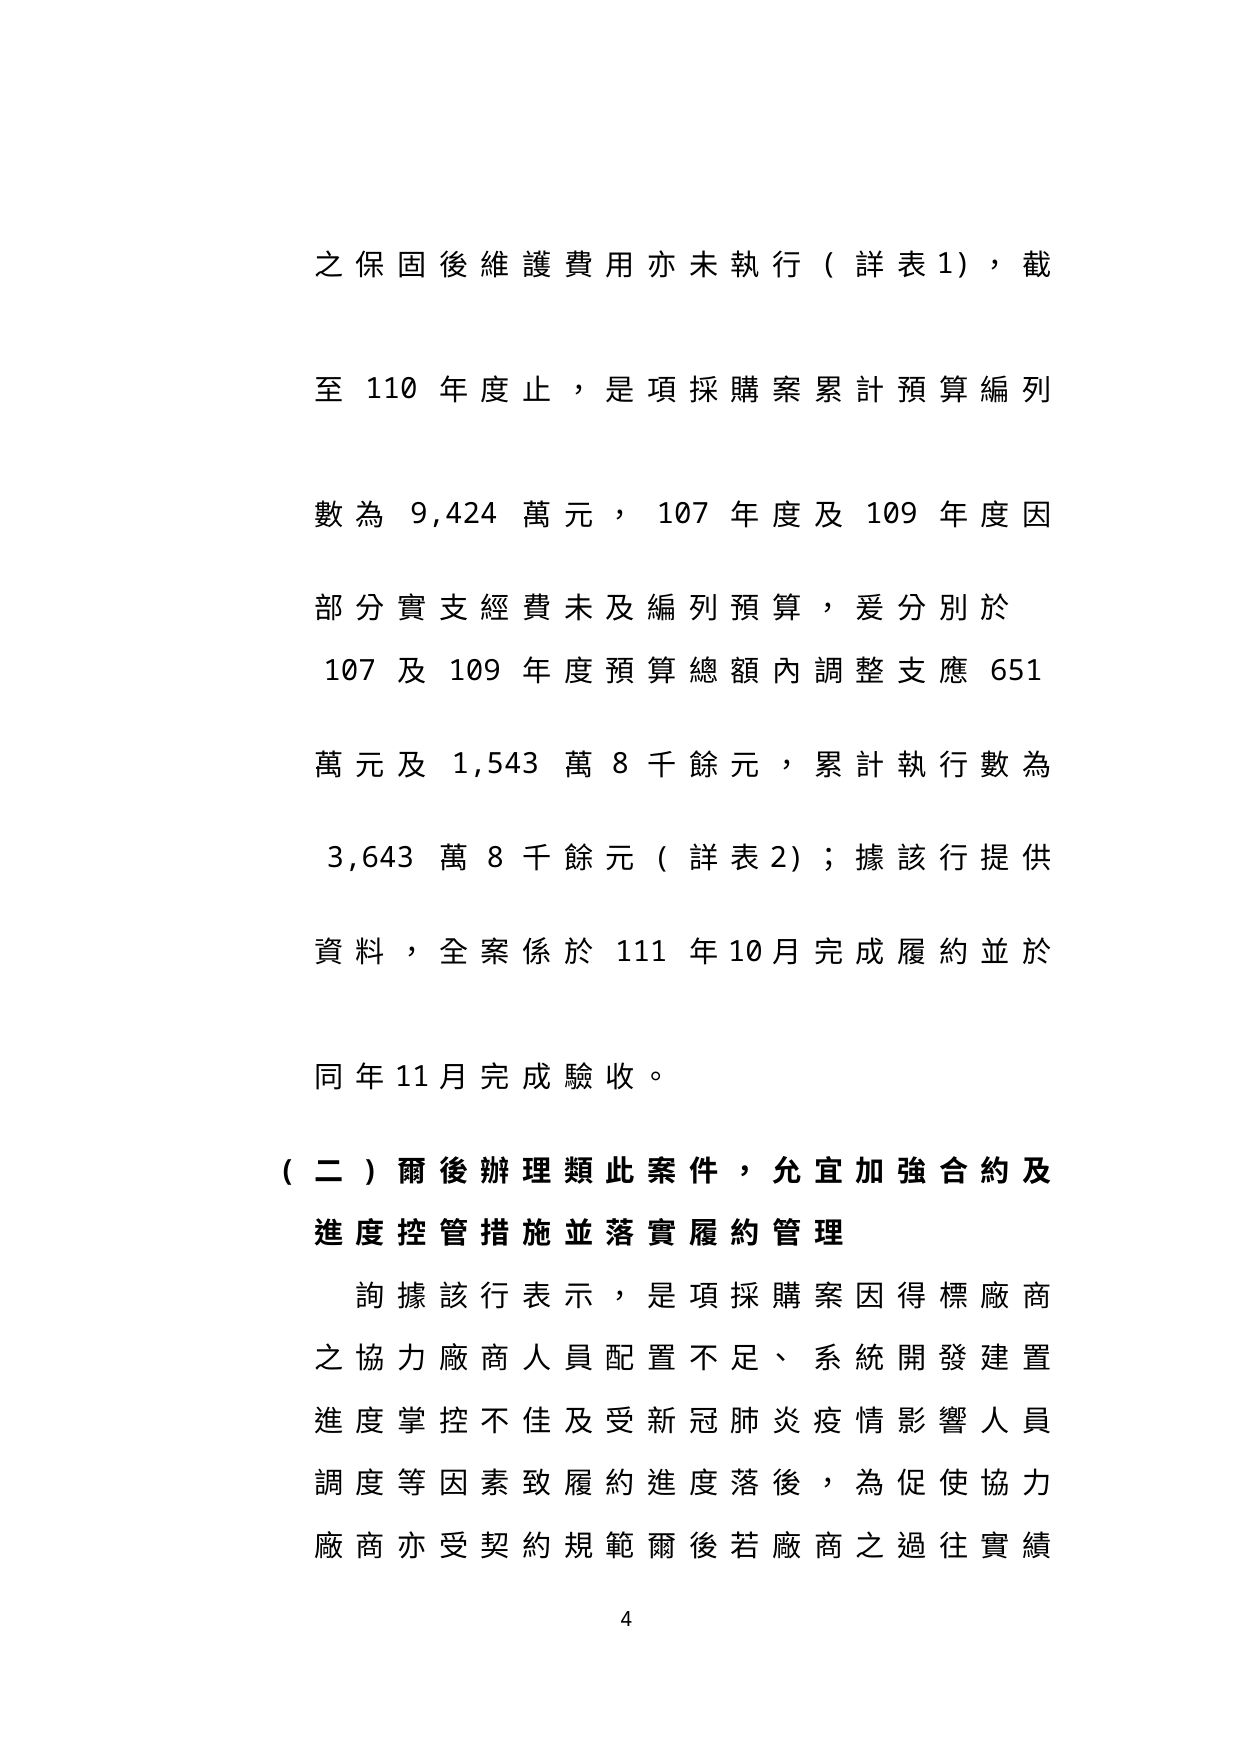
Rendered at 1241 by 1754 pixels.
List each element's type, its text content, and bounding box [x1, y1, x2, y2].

text 臺灣土地銀行目前於大陸設有上海、天津、武漢計3家分行，為改善大陸地區分行資訊系統業務之作業效率，提升監管報表編製之自動化及正確性，爰規劃建置新一代大陸分行資訊系統，該項採購案於107年10月決標，契約金額為1億8,100萬元。全案共分為2階段，8項交付項目，採分批次辦理交付驗收，原訂於109年4月25日完成第1階段系統建置，惟據該行表示，因履約期間發生非可歸責於該行及廠商之事由，爰展延履約期限至109年10月28日，惟是項採購案之系統建置進度延宕，迄110年3月28日止，累計逾期違約金已達合約上限，110年度原須依約支付之保固後維護費用亦未執行(詳表1)，截至110年度止，是項採購案累計預算編列數為9,424萬元，107年度及109年度因部分實支經費未及編列預算，爰分別於107及109年度預算總額內調整支應651萬元及1,543萬8千餘元，累計執行數為3,643萬8千餘元(詳表2)；據該行提供資料，全案係於111年10月完成履約並於同年11月完成驗收。 [271, 189, 1058, 1127]
text 詢據該行表示，是項採購案因得標廠商之協力廠商人員配置不足、系統開發建置進度掌控不佳及受新冠肺炎疫情影響人員調度等因素致履約進度落後，為促使協力廠商亦受契約規範爾後若廠商之過往實績 [271, 1252, 1058, 1564]
text (二)爾後辦理類此案件，允宜加強合約及進度控管措施並落實履約管理 [242, 1127, 1058, 1252]
